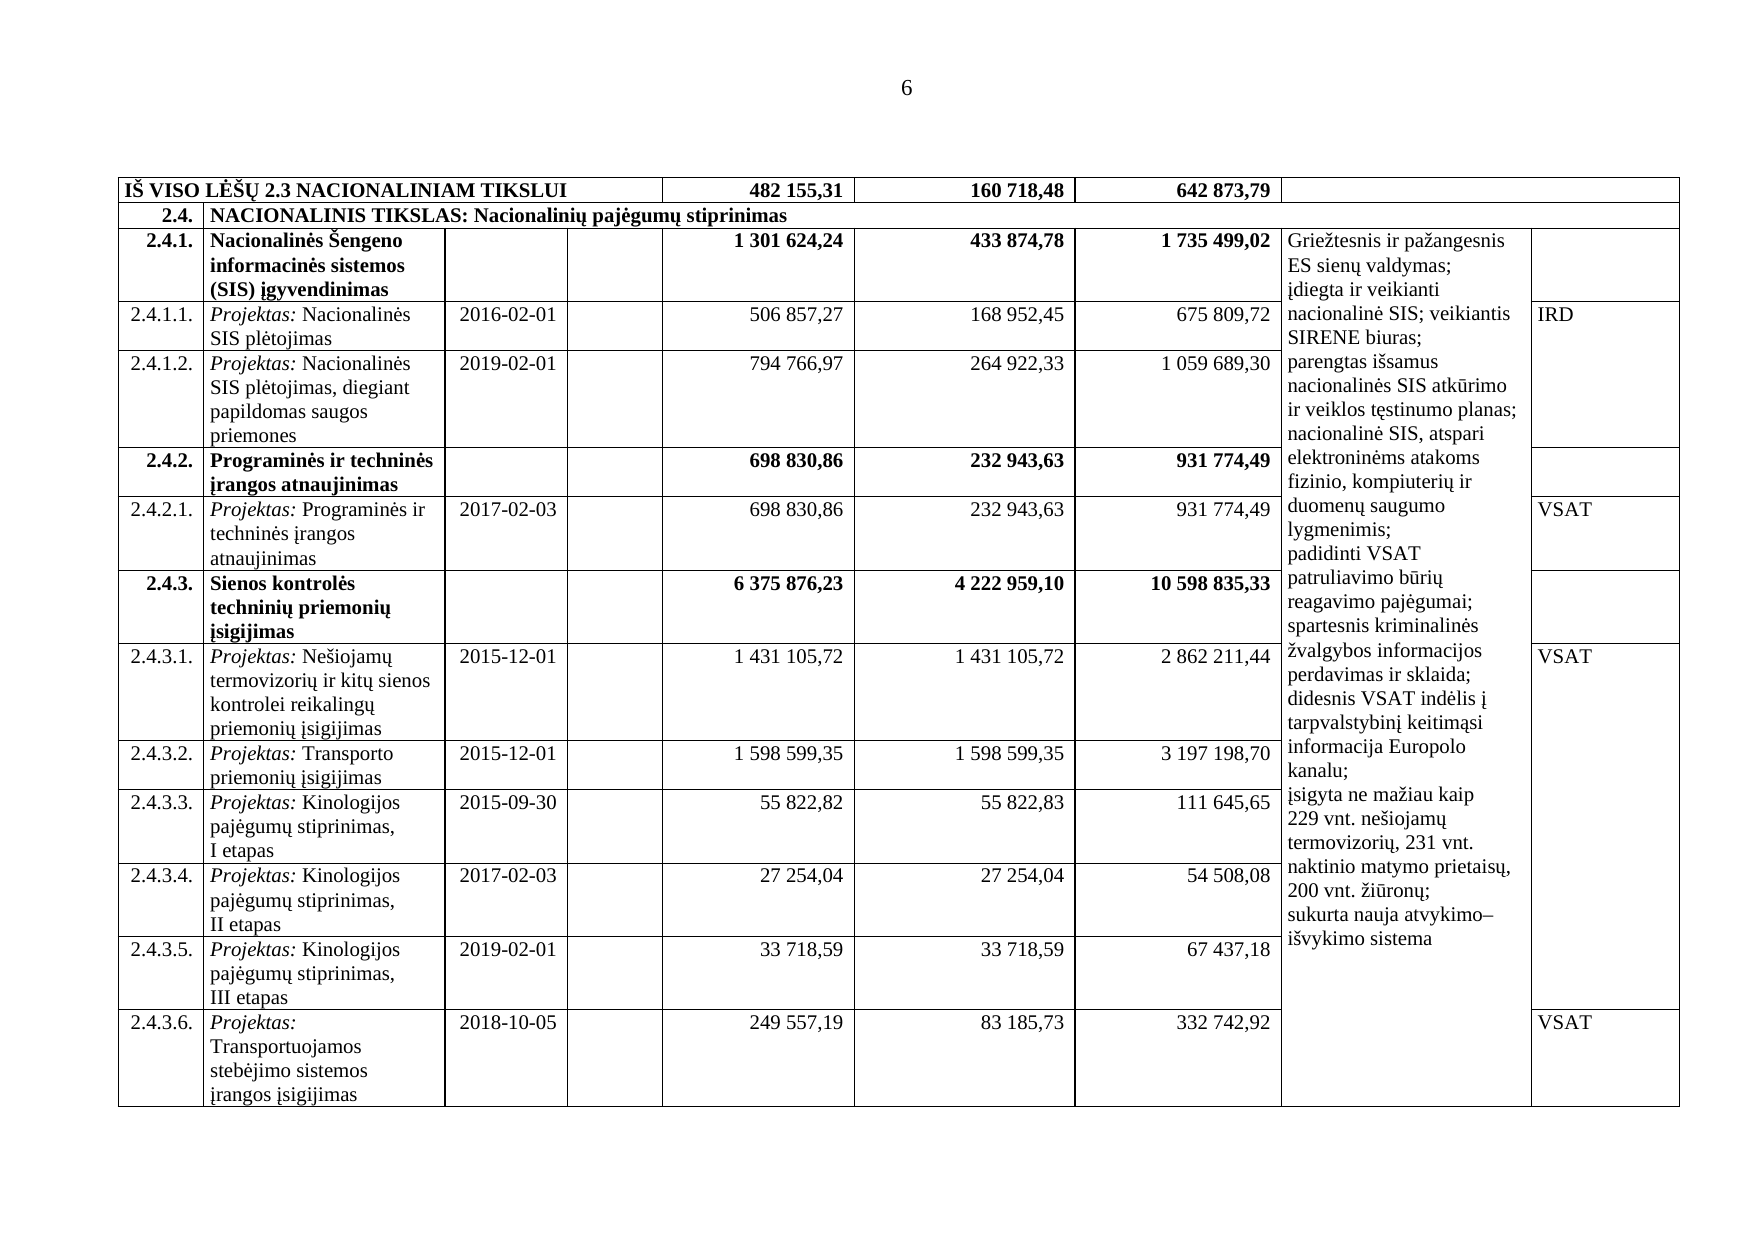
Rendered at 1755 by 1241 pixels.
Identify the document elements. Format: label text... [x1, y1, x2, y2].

table_cell 2.4.3.3. [119, 790, 203, 862]
table_cell 794 766,97 [663, 351, 854, 447]
table_cell 2015-09-30 [446, 790, 567, 862]
table_cell [1282, 178, 1679, 202]
table_cell 1 431 105,72 [855, 644, 1074, 740]
table_cell Programinės ir techninės įrangos atnaujinimas [204, 448, 444, 496]
table_cell 54 508,08 [1076, 864, 1281, 936]
table_cell 2018-10-05 [446, 1010, 567, 1106]
table_cell [568, 351, 662, 447]
table_cell 675 809,72 [1076, 302, 1281, 350]
table_cell VSAT [1532, 497, 1679, 569]
table_cell 698 830,86 [663, 497, 854, 569]
table_cell VSAT [1532, 644, 1679, 1009]
table_cell 2.4.1.1. [119, 302, 203, 350]
table_cell 2019-02-01 [446, 351, 567, 447]
table_cell 2.4.3.4. [119, 864, 203, 936]
table_cell Sienos kontrolės techninių priemonių įsigijimas [204, 571, 444, 643]
table_cell 931 774,49 [1076, 448, 1281, 496]
table_cell 168 952,45 [855, 302, 1074, 350]
table_cell 1 431 105,72 [663, 644, 854, 740]
table_cell [568, 448, 662, 496]
table_cell [446, 229, 567, 301]
table_cell Griežtesnis ir pažangesnis ES sienų valdymas; įdiegta ir veikianti nacionalinė SIS; veikiantis SIRENE biuras; parengtas išsamus nacionalinės SIS atkūrimo ir veiklos tęstinumo planas; nacionalinė SIS, atspari elektroninėms atakoms fizinio, kompiuterių ir duomenų saugumo lygmenimis; padidinti VSAT patruliavimo būrių reagavimo pajėgumai; spartesnis kriminalinės žvalgybos informacijos perdavimas ir sklaida; didesnis VSAT indėlis į tarpvalstybinį keitimąsi informacija Europolo kanalu; įsigyta ne mažiau kaip 229 vnt. nešiojamų termovizorių, 231 vnt. naktinio matymo prietaisų, 200 vnt. žiūronų; sukurta nauja atvykimo–išvykimo sistema [1282, 229, 1531, 1106]
table_cell 27 254,04 [855, 864, 1074, 936]
table_cell [568, 937, 662, 1009]
table_cell [568, 1010, 662, 1106]
table_cell [568, 302, 662, 350]
table_cell [446, 448, 567, 496]
table_cell 2.4.1. [119, 229, 203, 301]
table_cell 2.4.3.5. [119, 937, 203, 1009]
table_cell Projektas: Nacionalinės SIS plėtojimas, diegiant papildomas saugos priemones [204, 351, 444, 447]
table_cell 1 735 499,02 [1076, 229, 1281, 301]
table_cell 2.4.2.1. [119, 497, 203, 569]
table_cell 1 059 689,30 [1076, 351, 1281, 447]
table_cell 1 301 624,24 [663, 229, 854, 301]
table_cell 33 718,59 [855, 937, 1074, 1009]
table_cell 1 598 599,35 [855, 741, 1074, 789]
table_cell 2016-02-01 [446, 302, 567, 350]
table_cell Projektas: Nacionalinės SIS plėtojimas [204, 302, 444, 350]
table_cell [568, 644, 662, 740]
table_cell 2015-12-01 [446, 644, 567, 740]
table_cell 4 222 959,10 [855, 571, 1074, 643]
table_cell 482 155,31 [663, 178, 854, 202]
table_cell [1532, 448, 1679, 496]
table_cell 433 874,78 [855, 229, 1074, 301]
table_cell 506 857,27 [663, 302, 854, 350]
table_cell Projektas: Transportuojamos stebėjimo sistemos įrangos įsigijimas [204, 1010, 444, 1106]
table_cell 2015-12-01 [446, 741, 567, 789]
table_cell 232 943,63 [855, 448, 1074, 496]
table_cell [568, 571, 662, 643]
table_cell 2.4.1.2. [119, 351, 203, 447]
table_cell 2 862 211,44 [1076, 644, 1281, 740]
table_cell 33 718,59 [663, 937, 854, 1009]
table_cell 2019-02-01 [446, 937, 567, 1009]
table_cell [1532, 571, 1679, 643]
table_cell VSAT [1532, 1010, 1679, 1106]
table_cell 2.4.3. [119, 571, 203, 643]
table_cell 2.4. [119, 203, 203, 227]
table_cell Projektas: Nešiojamų termovizorių ir kitų sienos kontrolei reikalingų priemonių įsigijimas [204, 644, 444, 740]
table_cell Projektas: Kinologijos pajėgumų stiprinimas, I etapas [204, 790, 444, 862]
table_cell 931 774,49 [1076, 497, 1281, 569]
table_cell Nacionalinės Šengeno informacinės sistemos (SIS) įgyvendinimas [204, 229, 444, 301]
table_cell 642 873,79 [1076, 178, 1281, 202]
table_cell 111 645,65 [1076, 790, 1281, 862]
table_cell IRD [1532, 302, 1679, 447]
table_cell [568, 741, 662, 789]
table_cell [1532, 229, 1679, 301]
table_cell 160 718,48 [855, 178, 1074, 202]
table_cell 698 830,86 [663, 448, 854, 496]
table_cell 2.4.3.1. [119, 644, 203, 740]
table_cell 55 822,83 [855, 790, 1074, 862]
table_cell IŠ VISO LĖŠŲ 2.3 NACIONALINIAM TIKSLUI [119, 178, 662, 202]
table_cell 249 557,19 [663, 1010, 854, 1106]
table_cell 332 742,92 [1076, 1010, 1281, 1106]
table_cell [568, 864, 662, 936]
table_cell [568, 790, 662, 862]
table_cell 232 943,63 [855, 497, 1074, 569]
table_cell Projektas: Programinės ir techninės įrangos atnaujinimas [204, 497, 444, 569]
table_cell 10 598 835,33 [1076, 571, 1281, 643]
table_cell 1 598 599,35 [663, 741, 854, 789]
table_cell [568, 497, 662, 569]
table_cell 2.4.2. [119, 448, 203, 496]
table_cell [446, 571, 567, 643]
table_cell Projektas: Transporto priemonių įsigijimas [204, 741, 444, 789]
table_cell 2.4.3.2. [119, 741, 203, 789]
table_cell 264 922,33 [855, 351, 1074, 447]
table_cell 3 197 198,70 [1076, 741, 1281, 789]
table_cell 83 185,73 [855, 1010, 1074, 1106]
table_cell 6 375 876,23 [663, 571, 854, 643]
table_cell [568, 229, 662, 301]
table_cell Projektas: Kinologijos pajėgumų stiprinimas, II etapas [204, 864, 444, 936]
table_cell Projektas: Kinologijos pajėgumų stiprinimas, III etapas [204, 937, 444, 1009]
table_cell 2017-02-03 [446, 864, 567, 936]
table_cell 55 822,82 [663, 790, 854, 862]
table_cell 2017-02-03 [446, 497, 567, 569]
table_cell NACIONALINIS TIKSLAS: Nacionalinių pajėgumų stiprinimas [204, 203, 1679, 227]
table_cell 67 437,18 [1076, 937, 1281, 1009]
table_cell 27 254,04 [663, 864, 854, 936]
table_cell 2.4.3.6. [119, 1010, 203, 1106]
